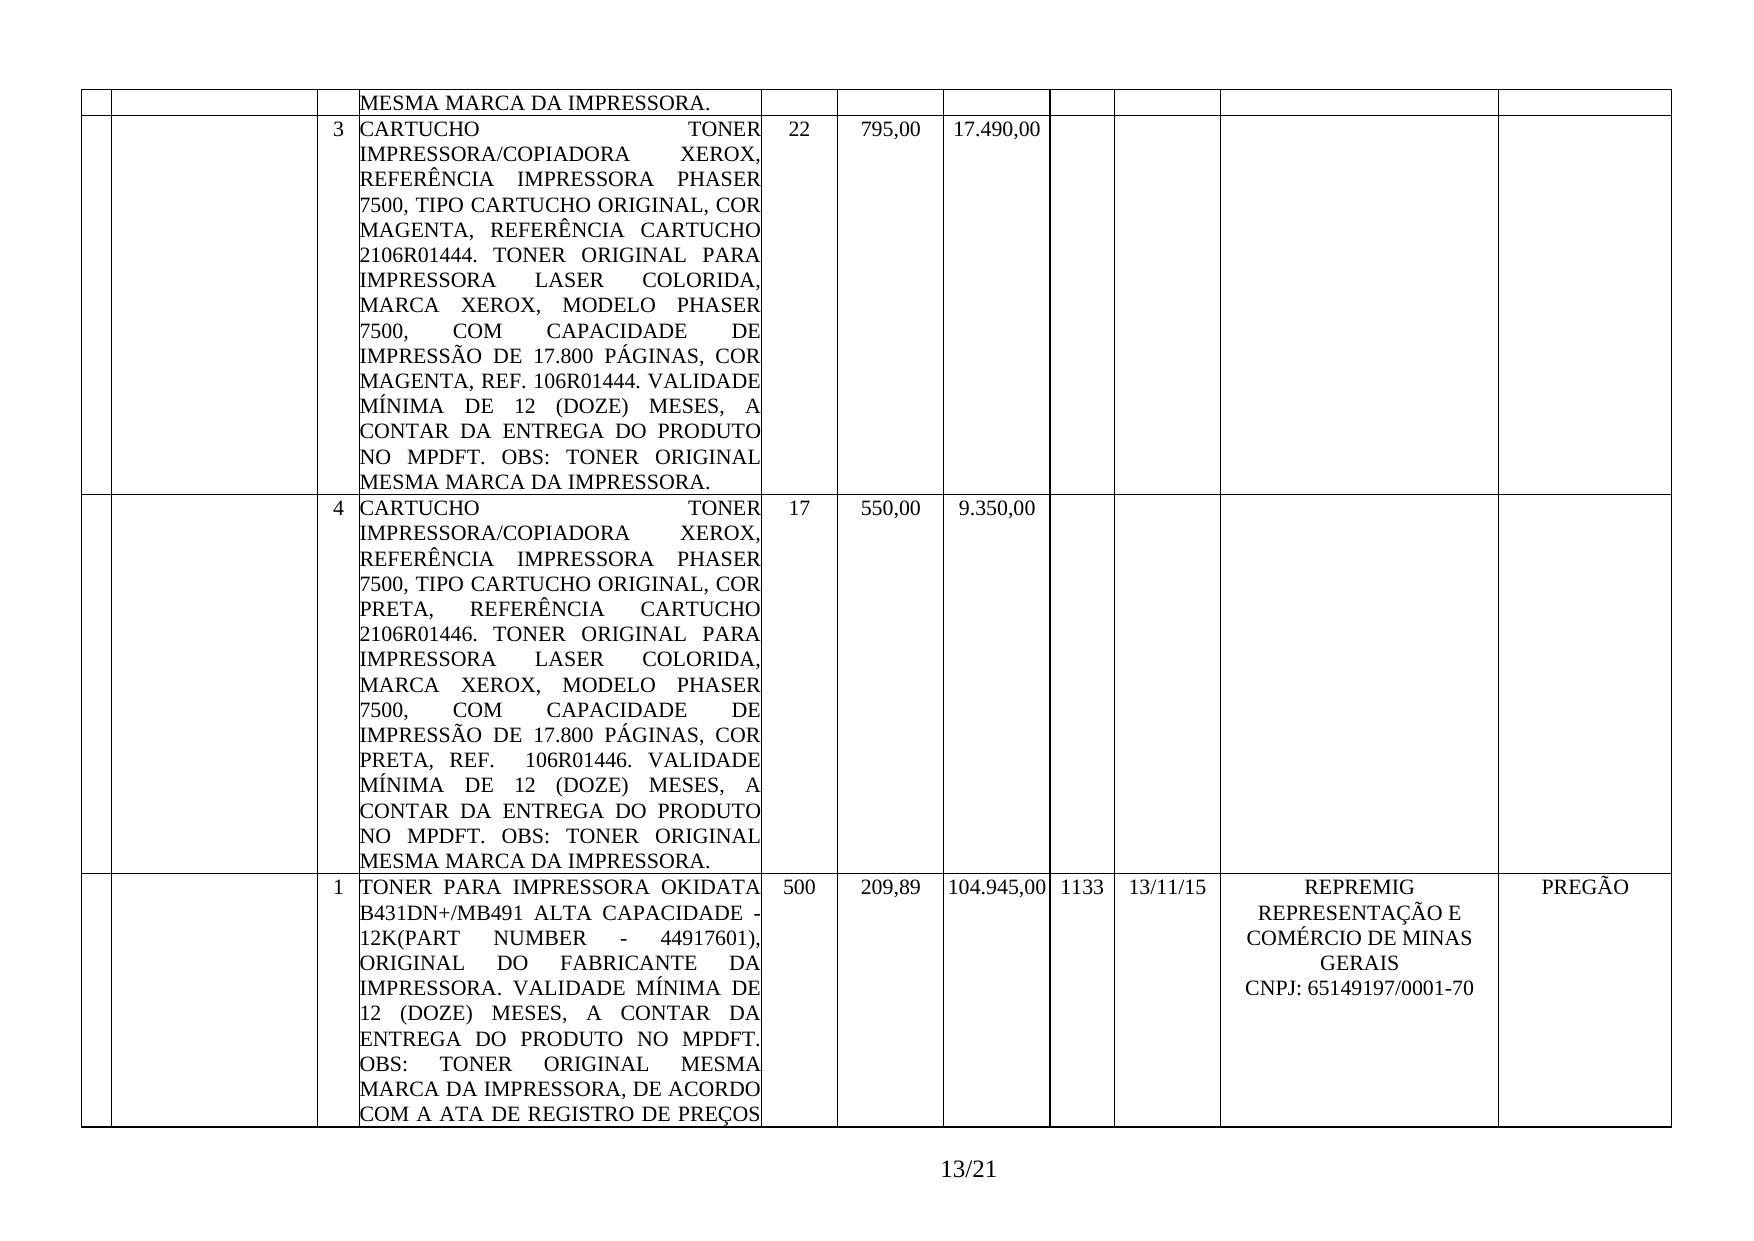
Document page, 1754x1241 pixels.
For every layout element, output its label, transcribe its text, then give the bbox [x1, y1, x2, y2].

table_cell [1051, 90, 1114, 115]
table_cell [82, 90, 111, 115]
table_cell [82, 495, 111, 873]
table_cell 795,00 [838, 116, 943, 494]
table_cell 1 [318, 874, 359, 1126]
table_cell MESMA MARCA DA IMPRESSORA. [360, 90, 761, 115]
table_cell [838, 90, 943, 115]
table_cell 4 [318, 495, 359, 873]
table_cell [112, 90, 317, 115]
table_cell [1115, 90, 1220, 115]
table_cell PREGÃO [1499, 874, 1671, 1126]
table_cell 17.490,00 [944, 116, 1049, 494]
table_cell 3 [318, 116, 359, 494]
table_cell [318, 90, 359, 115]
table_cell [1115, 495, 1220, 873]
table_cell CARTUCHO TONER IMPRESSORA/COPIADORA XEROX, REFERÊNCIA IMPRESSORA PHASER 7500, TIPO CARTUCHO ORIGINAL, COR PRETA, REFERÊNCIA CARTUCHO 2106R01446. TONER ORIGINAL PARA IMPRESSORA LASER COLORIDA, MARCA XEROX, MODELO PHASER 7500, COM CAPACIDADE DE IMPRESSÃO DE 17.800 PÁGINAS, COR PRETA, REF. 106R01446. VALIDADE MÍNIMA DE 12 (DOZE) MESES, A CONTAR DA ENTREGA DO PRODUTO NO MPDFT. OBS: TONER ORIGINAL MESMA MARCA DA IMPRESSORA. [360, 495, 761, 873]
table_cell 13/11/15 [1115, 874, 1220, 1126]
table_cell REPREMIG REPRESENTAÇÃO E COMÉRCIO DE MINAS GERAIS CNPJ: 65149197/0001-70 [1221, 874, 1498, 1126]
table_cell 500 [762, 874, 837, 1126]
table_cell [112, 874, 317, 1126]
table_cell [112, 116, 317, 494]
table_cell 9.350,00 [944, 495, 1049, 873]
table_cell [1051, 116, 1114, 494]
table_cell 209,89 [838, 874, 943, 1126]
table_cell CARTUCHO TONER IMPRESSORA/COPIADORA XEROX, REFERÊNCIA IMPRESSORA PHASER 7500, TIPO CARTUCHO ORIGINAL, COR MAGENTA, REFERÊNCIA CARTUCHO 2106R01444. TONER ORIGINAL PARA IMPRESSORA LASER COLORIDA, MARCA XEROX, MODELO PHASER 7500, COM CAPACIDADE DE IMPRESSÃO DE 17.800 PÁGINAS, COR MAGENTA, REF. 106R01444. VALIDADE MÍNIMA DE 12 (DOZE) MESES, A CONTAR DA ENTREGA DO PRODUTO NO MPDFT. OBS: TONER ORIGINAL MESMA MARCA DA IMPRESSORA. [360, 116, 761, 494]
table_cell 1133 [1051, 874, 1114, 1126]
table_cell [82, 874, 111, 1126]
table_cell [762, 90, 837, 115]
table_cell [1499, 495, 1671, 873]
table_cell [1499, 90, 1671, 115]
table_cell 550,00 [838, 495, 943, 873]
table_cell 22 [762, 116, 837, 494]
table_cell [1115, 116, 1220, 494]
table_cell [1221, 90, 1498, 115]
table_cell TONER PARA IMPRESSORA OKIDATA B431DN+/MB491 ALTA CAPACIDADE -12K(PART NUMBER - 44917601), ORIGINAL DO FABRICANTE DA IMPRESSORA. VALIDADE MÍNIMA DE 12 (DOZE) MESES, A CONTAR DA ENTREGA DO PRODUTO NO MPDFT. OBS: TONER ORIGINAL MESMA MARCA DA IMPRESSORA, DE ACORDO COM A ATA DE REGISTRO DE PREÇOS [360, 874, 761, 1126]
table_cell [112, 495, 317, 873]
table_cell [1221, 495, 1498, 873]
table_cell [1499, 116, 1671, 494]
table_cell 104.945,00 [944, 874, 1049, 1126]
table_cell [944, 90, 1049, 115]
table_cell [1221, 116, 1498, 494]
table_cell [82, 116, 111, 494]
table_cell [1051, 495, 1114, 873]
table_cell 17 [762, 495, 837, 873]
